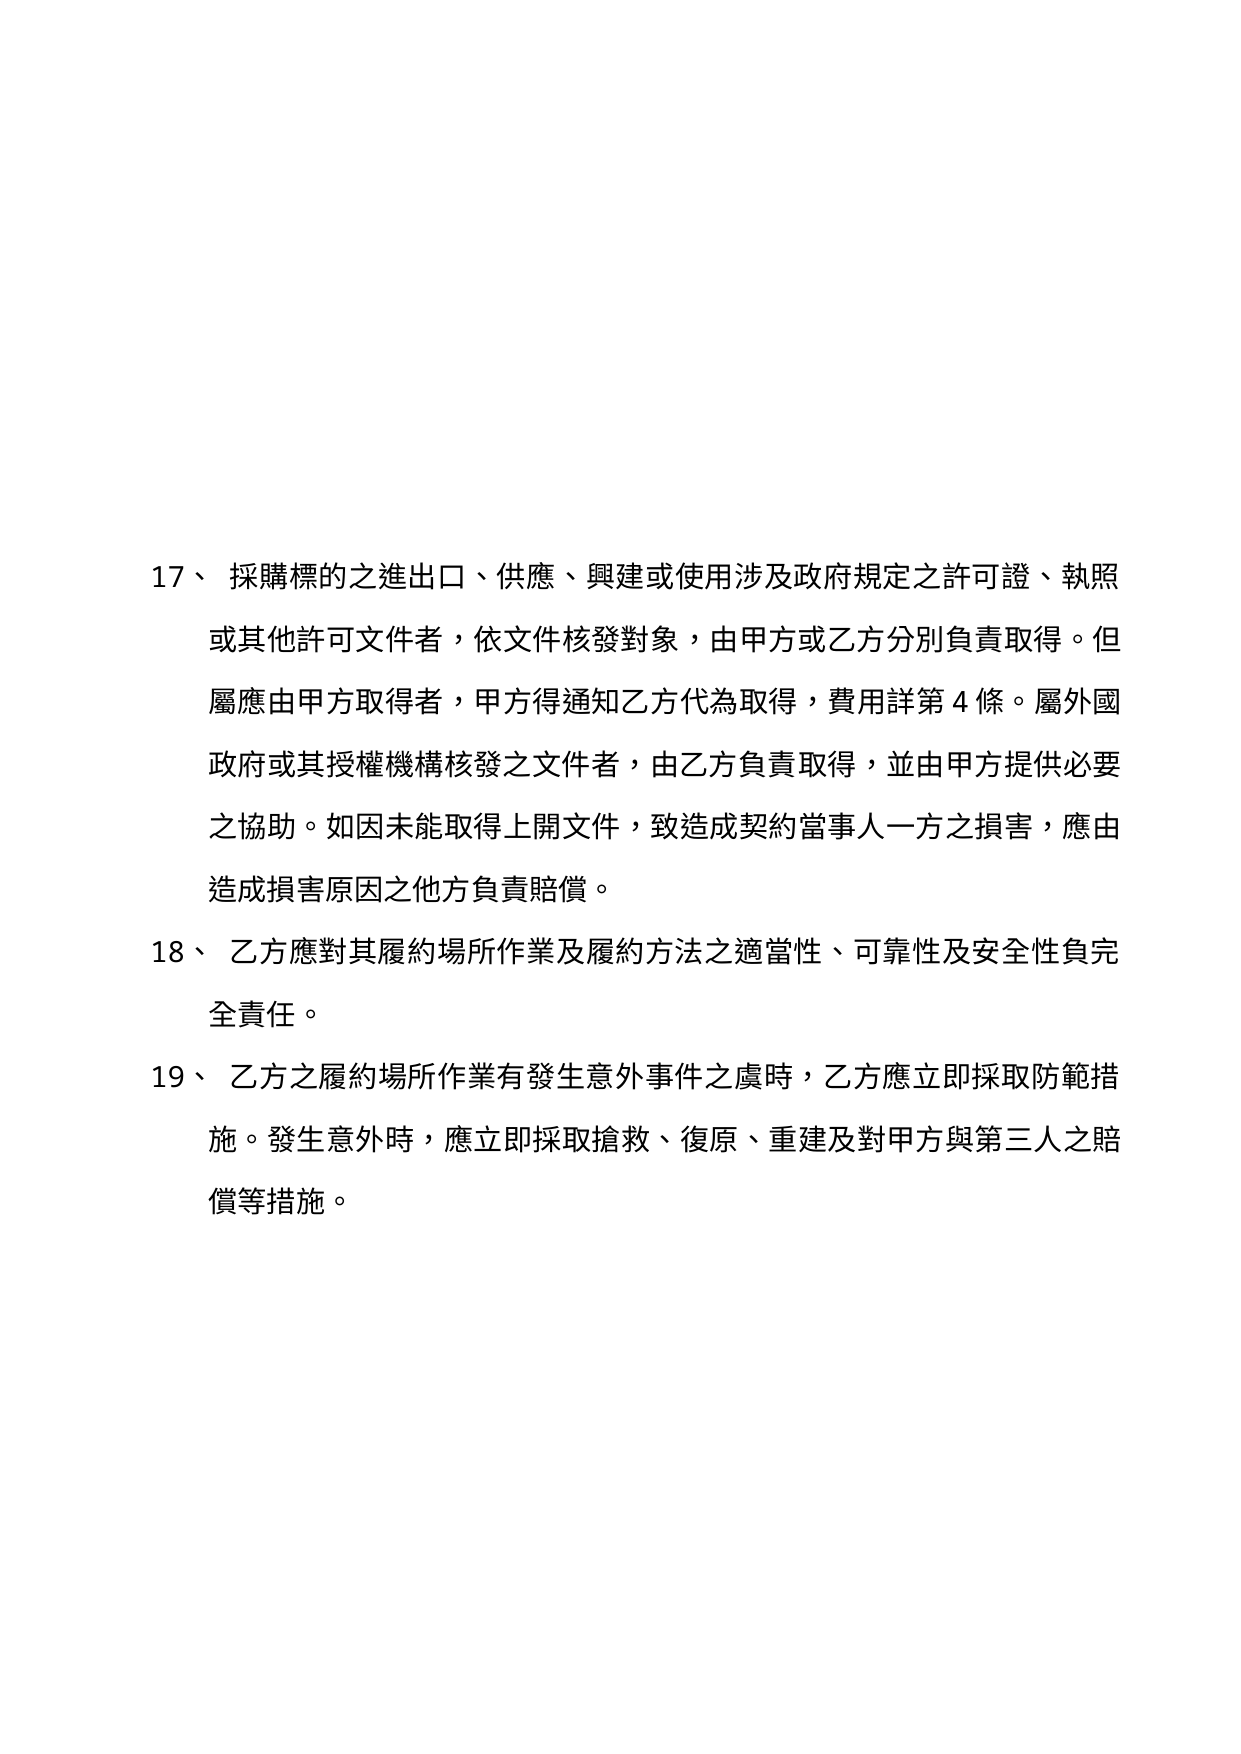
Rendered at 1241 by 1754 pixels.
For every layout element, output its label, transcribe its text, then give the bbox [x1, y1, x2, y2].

list 乙方應對其履約場所作業及履約方法之適當性、可靠性及安全性負完全責任。 [150, 908, 1122, 1033]
list 乙方之履約場所作業有發生意外事件之虞時，乙方應立即採取防範措施。發生意外時，應立即採取搶救、復原、重建及對甲方與第三人之賠償等措施。 [150, 1033, 1122, 1221]
list 採購標的之進出口、供應、興建或使用涉及政府規定之許可證、執照或其他許可文件者，依文件核發對象，由甲方或乙方分別負責取得。但屬應由甲方取得者，甲方得通知乙方代為取得，費用詳第4條。屬外國政府或其授權機構核發之文件者，由乙方負責取得，並由甲方提供必要之協助。如因未能取得上開文件，致造成契約當事人一方之損害，應由造成損害原因之他方負責賠償。 [150, 533, 1122, 908]
